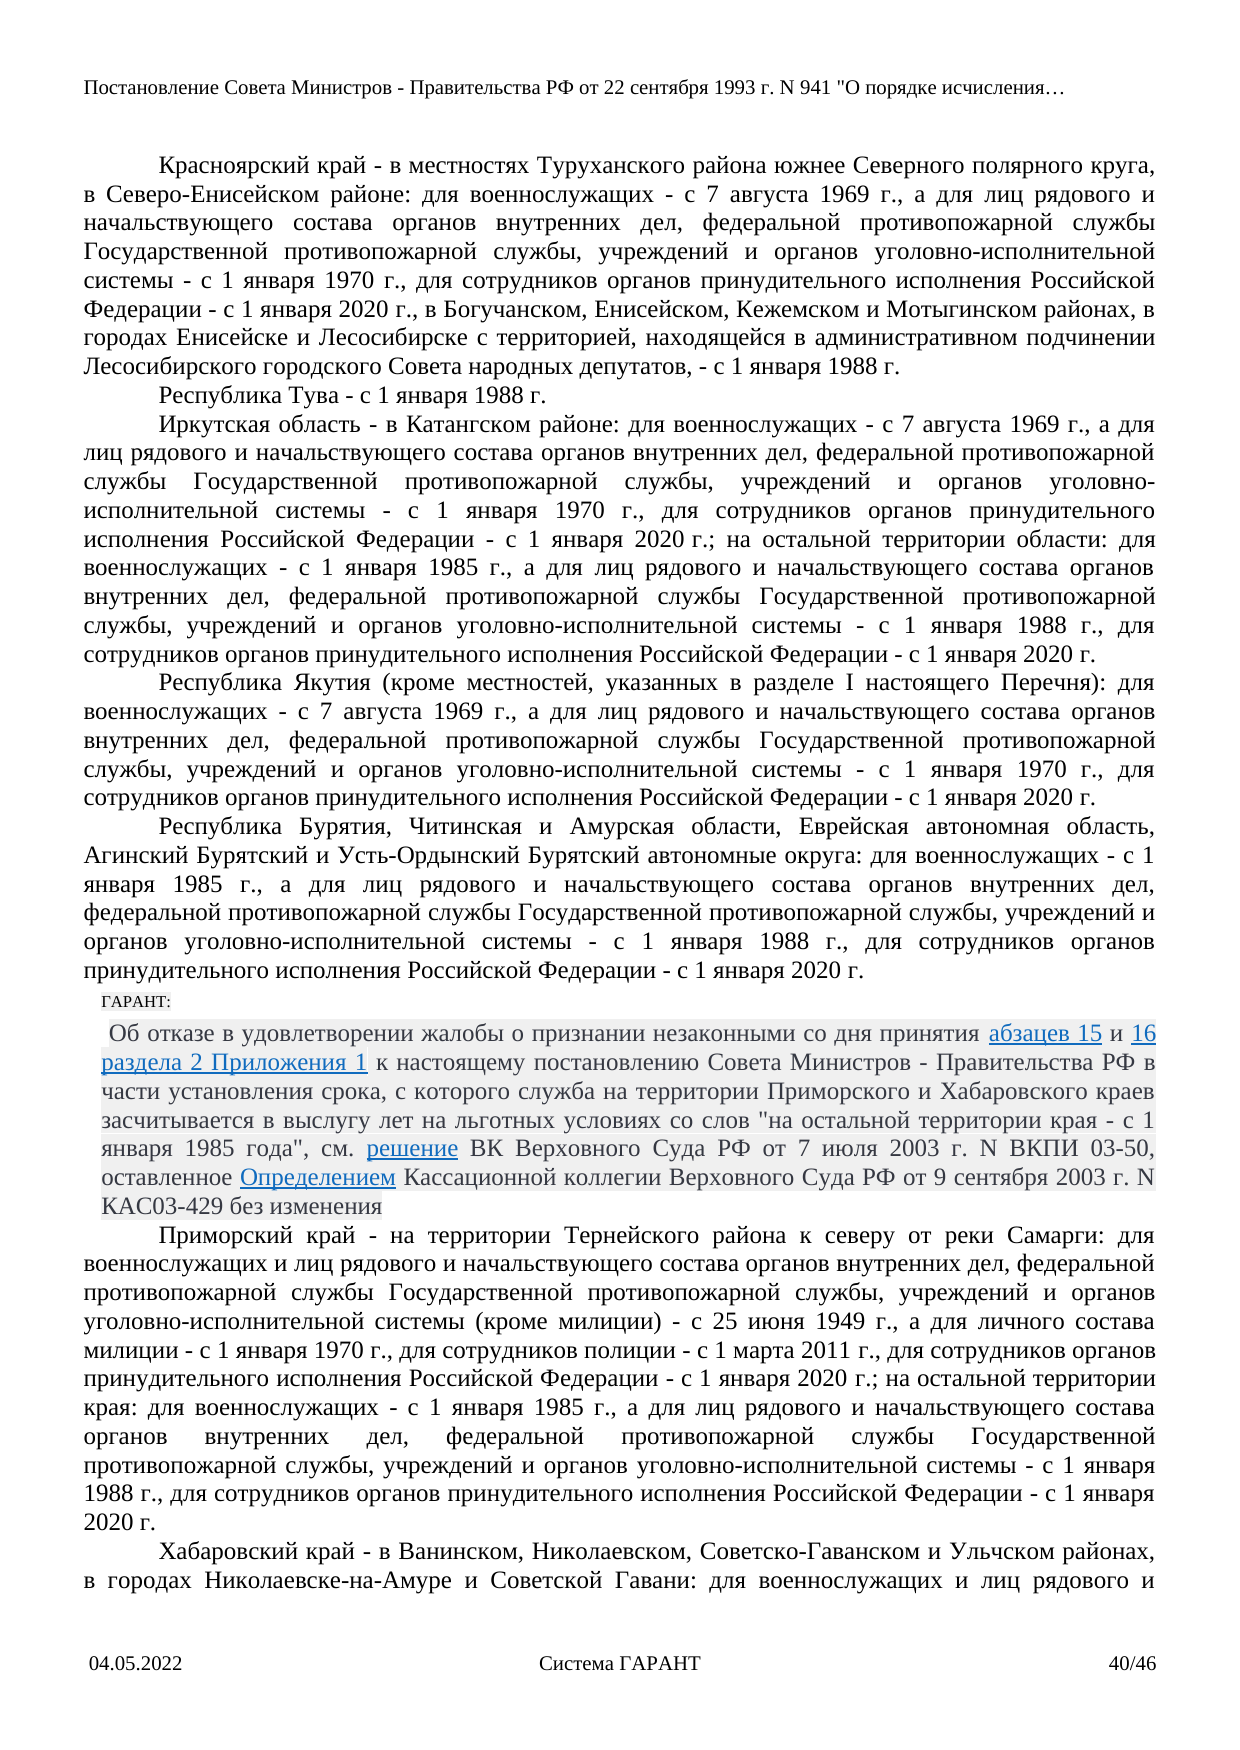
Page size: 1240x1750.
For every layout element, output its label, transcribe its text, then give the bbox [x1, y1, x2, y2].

text Республика Якутия (кроме местностей, указанных в разделе I настоящего Перечня): для военнослужащих - с 7 августа 1969 г., а для лиц рядового и начальствующего состава органов внутренних дел, федеральной противопожарной службы Государственной противопожарной службы, учреждений и органов уголовно-исполнительной системы - с 1 января 1970 г., для сотрудников органов принудительного исполнения Российской Федерации - с 1 января 2020 г. [83, 667, 1156, 811]
text Хабаровский край - в Ванинском, Николаевском, Советско-Гаванском и Ульчском районах, в городах Николаевске-на-Амуре и Советской Гавани: для военнослужащих и лиц рядового и [83, 1536, 1156, 1593]
text Красноярский край - в местностях Туруханского района южнее Северного полярного круга, в Северо-Енисейском районе: для военнослужащих - с 7 августа 1969 г., а для лиц рядового и начальствующего состава органов внутренних дел, федеральной противопожарной службы Государственной противопожарной службы, учреждений и органов уголовно-исполнительной системы - с 1 января 1970 г., для сотрудников органов принудительного исполнения Российской Федерации - с 1 января 2020 г., в Богучанском, Енисейском, Кежемском и Мотыгинском районах, в городах Енисейске и Лесосибирске с территорией, находящейся в административном подчинении Лесосибирского городского Совета народных депутатов, - с 1 января 1988 г. [83, 150, 1156, 380]
text Об отказе в удовлетворении жалобы о признании незаконными со дня принятия абзацев 15 и 16 раздела 2 Приложения 1 к настоящему постановлению Совета Министров - Правительства РФ в части установления срока, с которого служба на территории Приморского и Хабаровского краев засчитывается в выслугу лет на льготных условиях со слов "на остальной территории края - с 1 января 1985 года", см. решение ВК Верховного Суда РФ от 7 июля 2003 г. N ВКПИ 03-50, оставленное Определением Кассационной коллегии Верховного Суда РФ от 9 сентября 2003 г. N КАС03-429 без изменения [101, 1018, 1156, 1220]
text Республика Бурятия, Читинская и Амурская области, Еврейская автономная область, Агинский Бурятский и Усть-Ордынский Бурятский автономные округа: для военнослужащих - с 1 января 1985 г., а для лиц рядового и начальствующего состава органов внутренних дел, федеральной противопожарной службы Государственной противопожарной службы, учреждений и органов уголовно-исполнительной системы - с 1 января 1988 г., для сотрудников органов принудительного исполнения Российской Федерации - с 1 января 2020 г. [83, 811, 1156, 984]
text ГАРАНТ: [101, 992, 1156, 1011]
text Приморский край - на территории Тернейского района к северу от реки Самарги: для военнослужащих и лиц рядового и начальствующего состава органов внутренних дел, федеральной противопожарной службы Государственной противопожарной службы, учреждений и органов уголовно-исполнительной системы (кроме милиции) - с 25 июня 1949 г., а для личного состава милиции - с 1 января 1970 г., для сотрудников полиции - с 1 марта 2011 г., для сотрудников органов принудительного исполнения Российской Федерации - с 1 января 2020 г.; на остальной территории края: для военнослужащих - с 1 января 1985 г., а для лиц рядового и начальствующего состава органов внутренних дел, федеральной противопожарной службы Государственной противопожарной службы, учреждений и органов уголовно-исполнительной системы - с 1 января 1988 г., для сотрудников органов принудительного исполнения Российской Федерации - с 1 января 2020 г. [83, 1220, 1156, 1536]
text Республика Тува - с 1 января 1988 г. [83, 380, 1156, 409]
text Иркутская область - в Катангском районе: для военнослужащих - с 7 августа 1969 г., а для лиц рядового и начальствующего состава органов внутренних дел, федеральной противопожарной службы Государственной противопожарной службы, учреждений и органов уголовно-исполнительной системы - с 1 января 1970 г., для сотрудников органов принудительного исполнения Российской Федерации - с 1 января 2020 г.; на остальной территории области: для военнослужащих - с 1 января 1985 г., а для лиц рядового и начальствующего состава органов внутренних дел, федеральной противопожарной службы Государственной противопожарной службы, учреждений и органов уголовно-исполнительной системы - с 1 января 1988 г., для сотрудников органов принудительного исполнения Российской Федерации - с 1 января 2020 г. [83, 409, 1156, 667]
